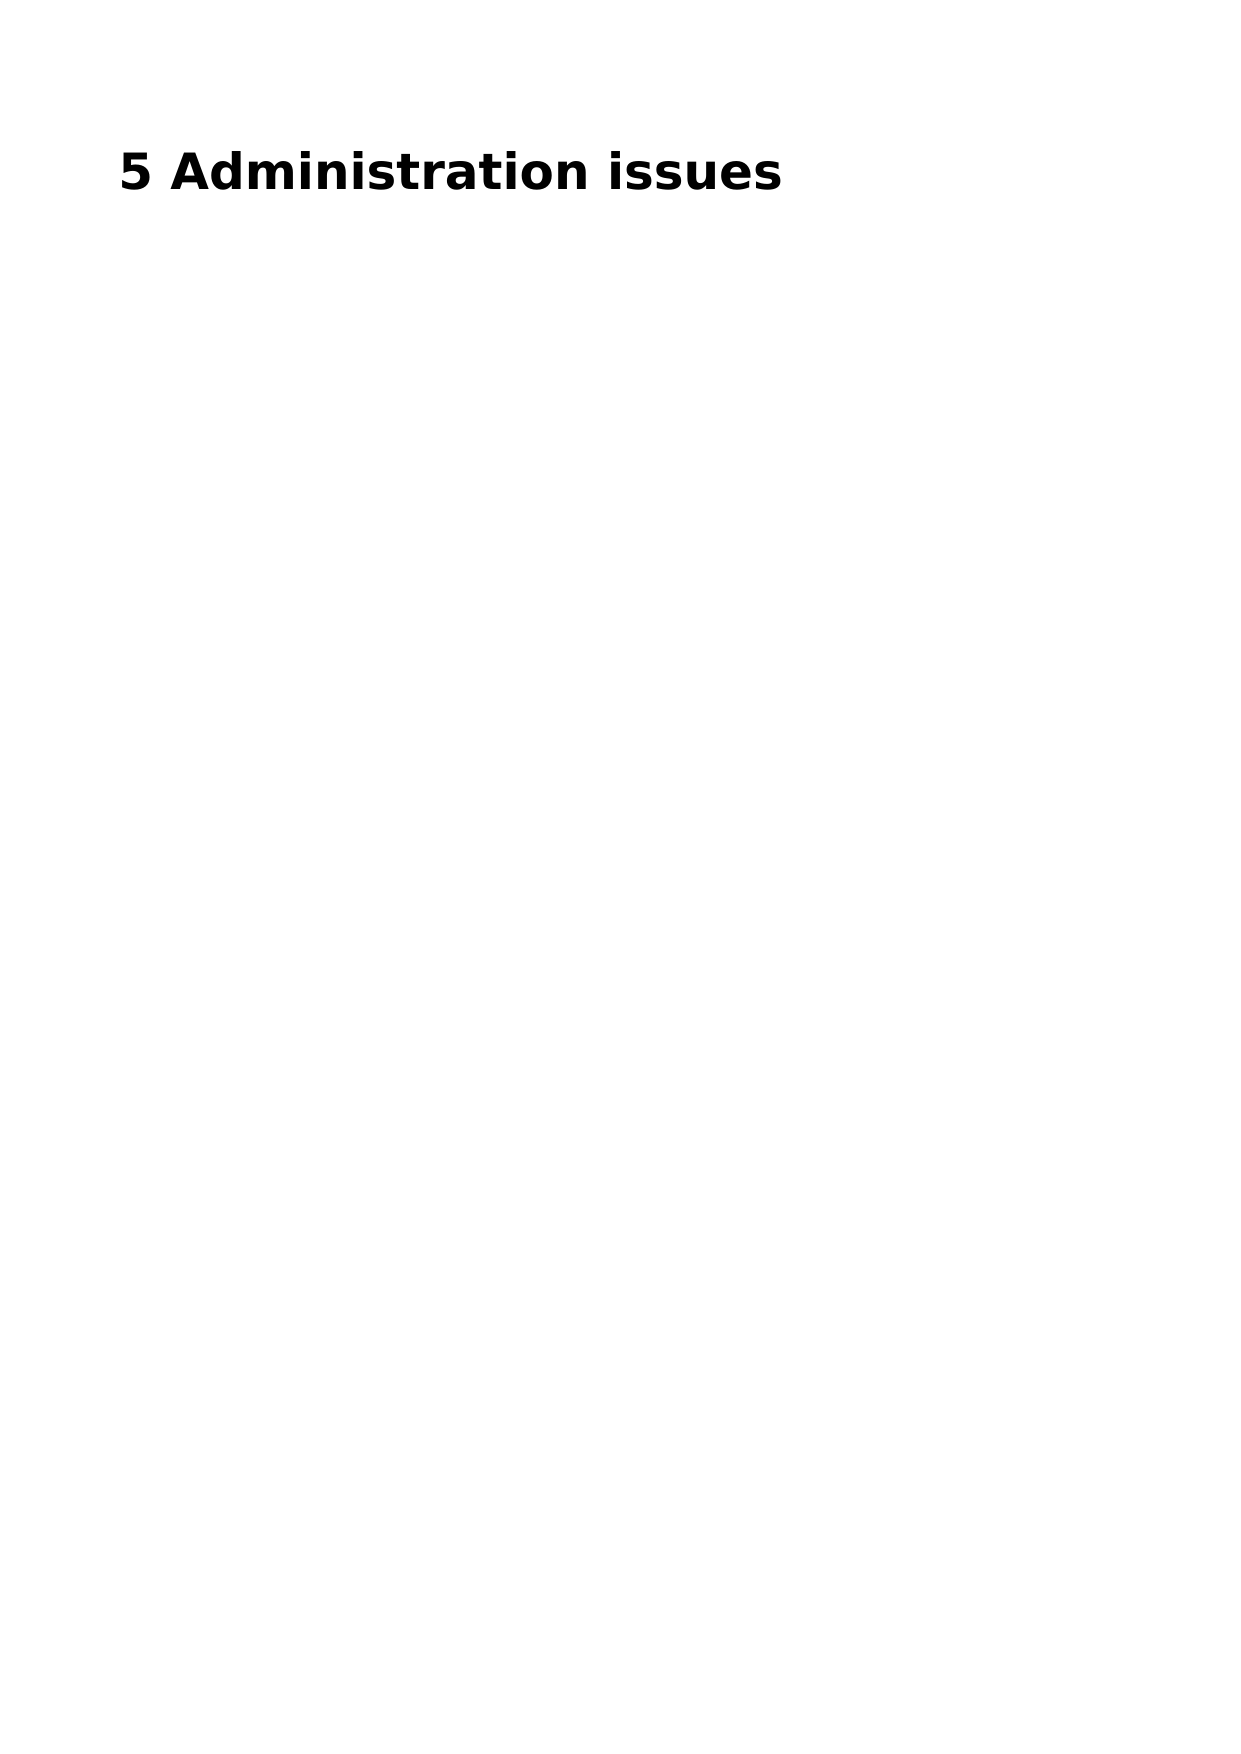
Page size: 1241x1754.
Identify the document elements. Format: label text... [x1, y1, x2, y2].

subtitle 5 Administration issues [118, 143, 1122, 201]
